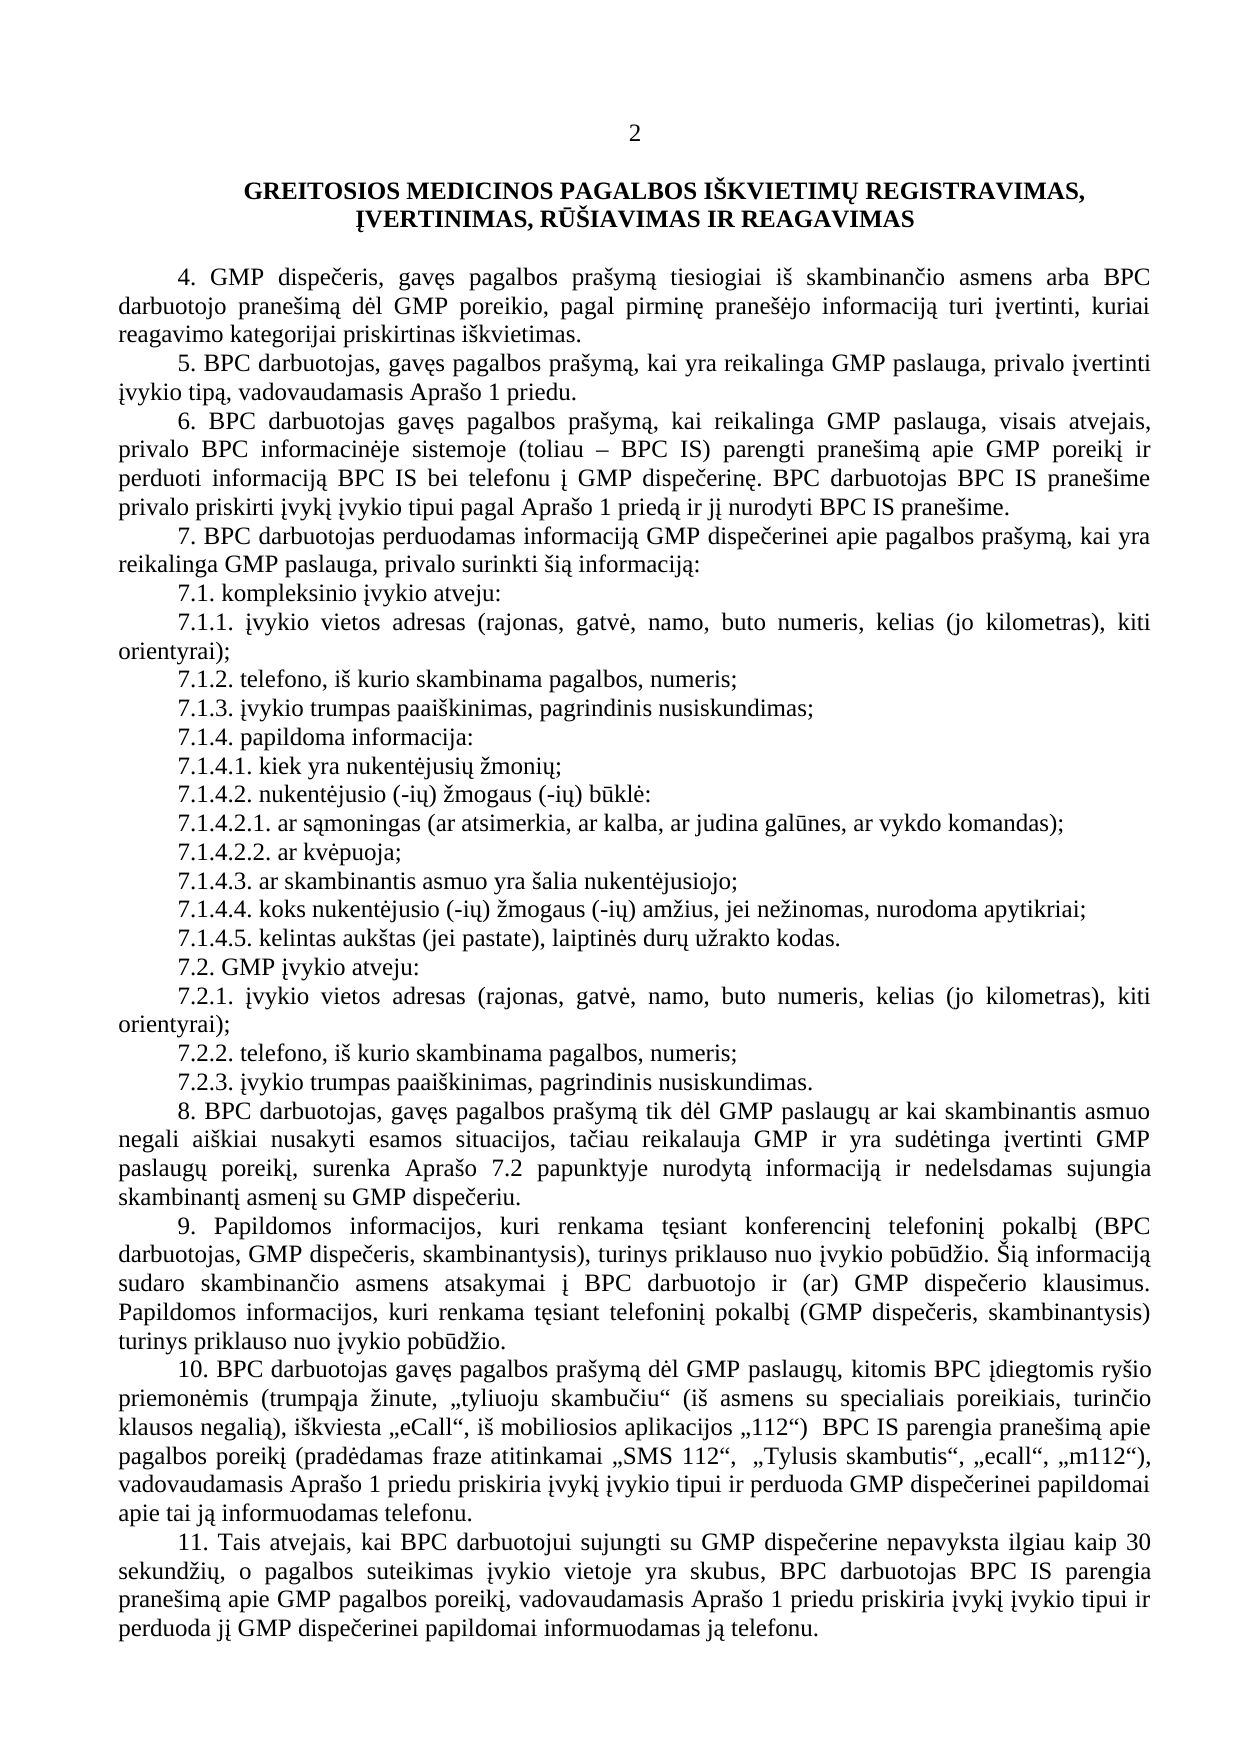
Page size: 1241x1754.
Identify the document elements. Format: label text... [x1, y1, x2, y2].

text 11. Tais atvejais, kai BPC darbuotojui sujungti su GMP dispečerine nepavyksta ilgiau kaip 30 sekundžių, o pagalbos suteikimas įvykio vietoje yra skubus, BPC darbuotojas BPC IS parengia pranešimą apie GMP pagalbos poreikį, vadovaudamasis Aprašo 1 priedu priskiria įvykį įvykio tipui ir perduoda jį GMP dispečerinei papildomai informuodamas ją telefonu. [118, 1527, 1152, 1642]
text 4. GMP dispečeris, gavęs pagalbos prašymą tiesiogiai iš skambinančio asmens arba BPC darbuotojo pranešimą dėl GMP poreikio, pagal pirminę pranešėjo informaciją turi įvertinti, kuriai reagavimo kategorijai priskirtinas iškvietimas. [118, 262, 1152, 348]
text 6. BPC darbuotojas gavęs pagalbos prašymą, kai reikalinga GMP paslauga, visais atvejais, privalo BPC informacinėje sistemoje (toliau – BPC IS) parengti pranešimą apie GMP poreikį ir perduoti informaciją BPC IS bei telefonu į GMP dispečerinę. BPC darbuotojas BPC IS pranešime privalo priskirti įvykį įvykio tipui pagal Aprašo 1 priedą ir jį nurodyti BPC IS pranešime. [118, 406, 1152, 521]
text 7.1.4.4. koks nukentėjusio (-ių) žmogaus (-ių) amžius, jei nežinomas, nurodoma apytikriai; [118, 894, 1152, 923]
text 7.1.4.5. kelintas aukštas (jei pastate), laiptinės durų užrakto kodas. [118, 923, 1152, 952]
text 8. BPC darbuotojas, gavęs pagalbos prašymą tik dėl GMP paslaugų ar kai skambinantis asmuo negali aiškiai nusakyti esamos situacijos, tačiau reikalauja GMP ir yra sudėtinga įvertinti GMP paslaugų poreikį, surenka Aprašo 7.2 papunktyje nurodytą informaciją ir nedelsdamas sujungia skambinantį asmenį su GMP dispečeriu. [118, 1096, 1152, 1211]
text 7.2.2. telefono, iš kurio skambinama pagalbos, numeris; [118, 1038, 1152, 1067]
text 7.1.2. telefono, iš kurio skambinama pagalbos, numeris; [118, 664, 1152, 693]
text 7.2.1. įvykio vietos adresas (rajonas, gatvė, namo, buto numeris, kelias (jo kilometras), kiti orientyrai); [118, 981, 1152, 1038]
text 7.1.4.2.2. ar kvėpuoja; [118, 837, 1152, 866]
text 5. BPC darbuotojas, gavęs pagalbos prašymą, kai yra reikalinga GMP paslauga, privalo įvertinti įvykio tipą, vadovaudamasis Aprašo 1 priedu. [118, 348, 1152, 406]
text 7.1.4.2. nukentėjusio (-ių) žmogaus (-ių) būklė: [118, 779, 1152, 808]
text 7.2. GMP įvykio atveju: [118, 952, 1152, 981]
text 7.1. kompleksinio įvykio atveju: [118, 578, 1152, 607]
text 7.1.4.1. kiek yra nukentėjusių žmonių; [118, 751, 1152, 779]
text 7.1.4. papildoma informacija: [118, 722, 1152, 751]
text 7.1.4.2.1. ar sąmoningas (ar atsimerkia, ar kalba, ar judina galūnes, ar vykdo komandas); [118, 808, 1152, 837]
text 7. BPC darbuotojas perduodamas informaciją GMP dispečerinei apie pagalbos prašymą, kai yra reikalinga GMP paslauga, privalo surinkti šią informaciją: [118, 521, 1152, 578]
text 7.1.1. įvykio vietos adresas (rajonas, gatvė, namo, buto numeris, kelias (jo kilometras), kiti orientyrai); [118, 607, 1152, 664]
text 7.2.3. įvykio trumpas paaiškinimas, pagrindinis nusiskundimas. [118, 1067, 1152, 1096]
text 7.1.4.3. ar skambinantis asmuo yra šalia nukentėjusiojo; [118, 866, 1152, 894]
text 7.1.3. įvykio trumpas paaiškinimas, pagrindinis nusiskundimas; [118, 693, 1152, 722]
text GREITOSIOS MEDICINOS PAGALBOS IŠKVIETIMŲ REGISTRAVIMAS, ĮVERTINIMAS, RŪŠIAVIMAS IR REAGAVIMAS [118, 176, 1152, 233]
text 10. BPC darbuotojas gavęs pagalbos prašymą dėl GMP paslaugų, kitomis BPC įdiegtomis ryšio priemonėmis (trumpąja žinute, „tyliuoju skambučiu“ (iš asmens su specialiais poreikiais, turinčio klausos negalią), iškviesta „eCall“, iš mobiliosios aplikacijos „112“) BPC IS parengia pranešimą apie pagalbos poreikį (pradėdamas fraze atitinkamai „SMS 112“, „Tylusis skambutis“, „ecall“, „m112“), vadovaudamasis Aprašo 1 priedu priskiria įvykį įvykio tipui ir perduoda GMP dispečerinei papildomai apie tai ją informuodamas telefonu. [118, 1354, 1152, 1527]
text 9. Papildomos informacijos, kuri renkama tęsiant konferencinį telefoninį pokalbį (BPC darbuotojas, GMP dispečeris, skambinantysis), turinys priklauso nuo įvykio pobūdžio. Šią informaciją sudaro skambinančio asmens atsakymai į BPC darbuotojo ir (ar) GMP dispečerio klausimus. Papildomos informacijos, kuri renkama tęsiant telefoninį pokalbį (GMP dispečeris, skambinantysis) turinys priklauso nuo įvykio pobūdžio. [118, 1211, 1152, 1354]
